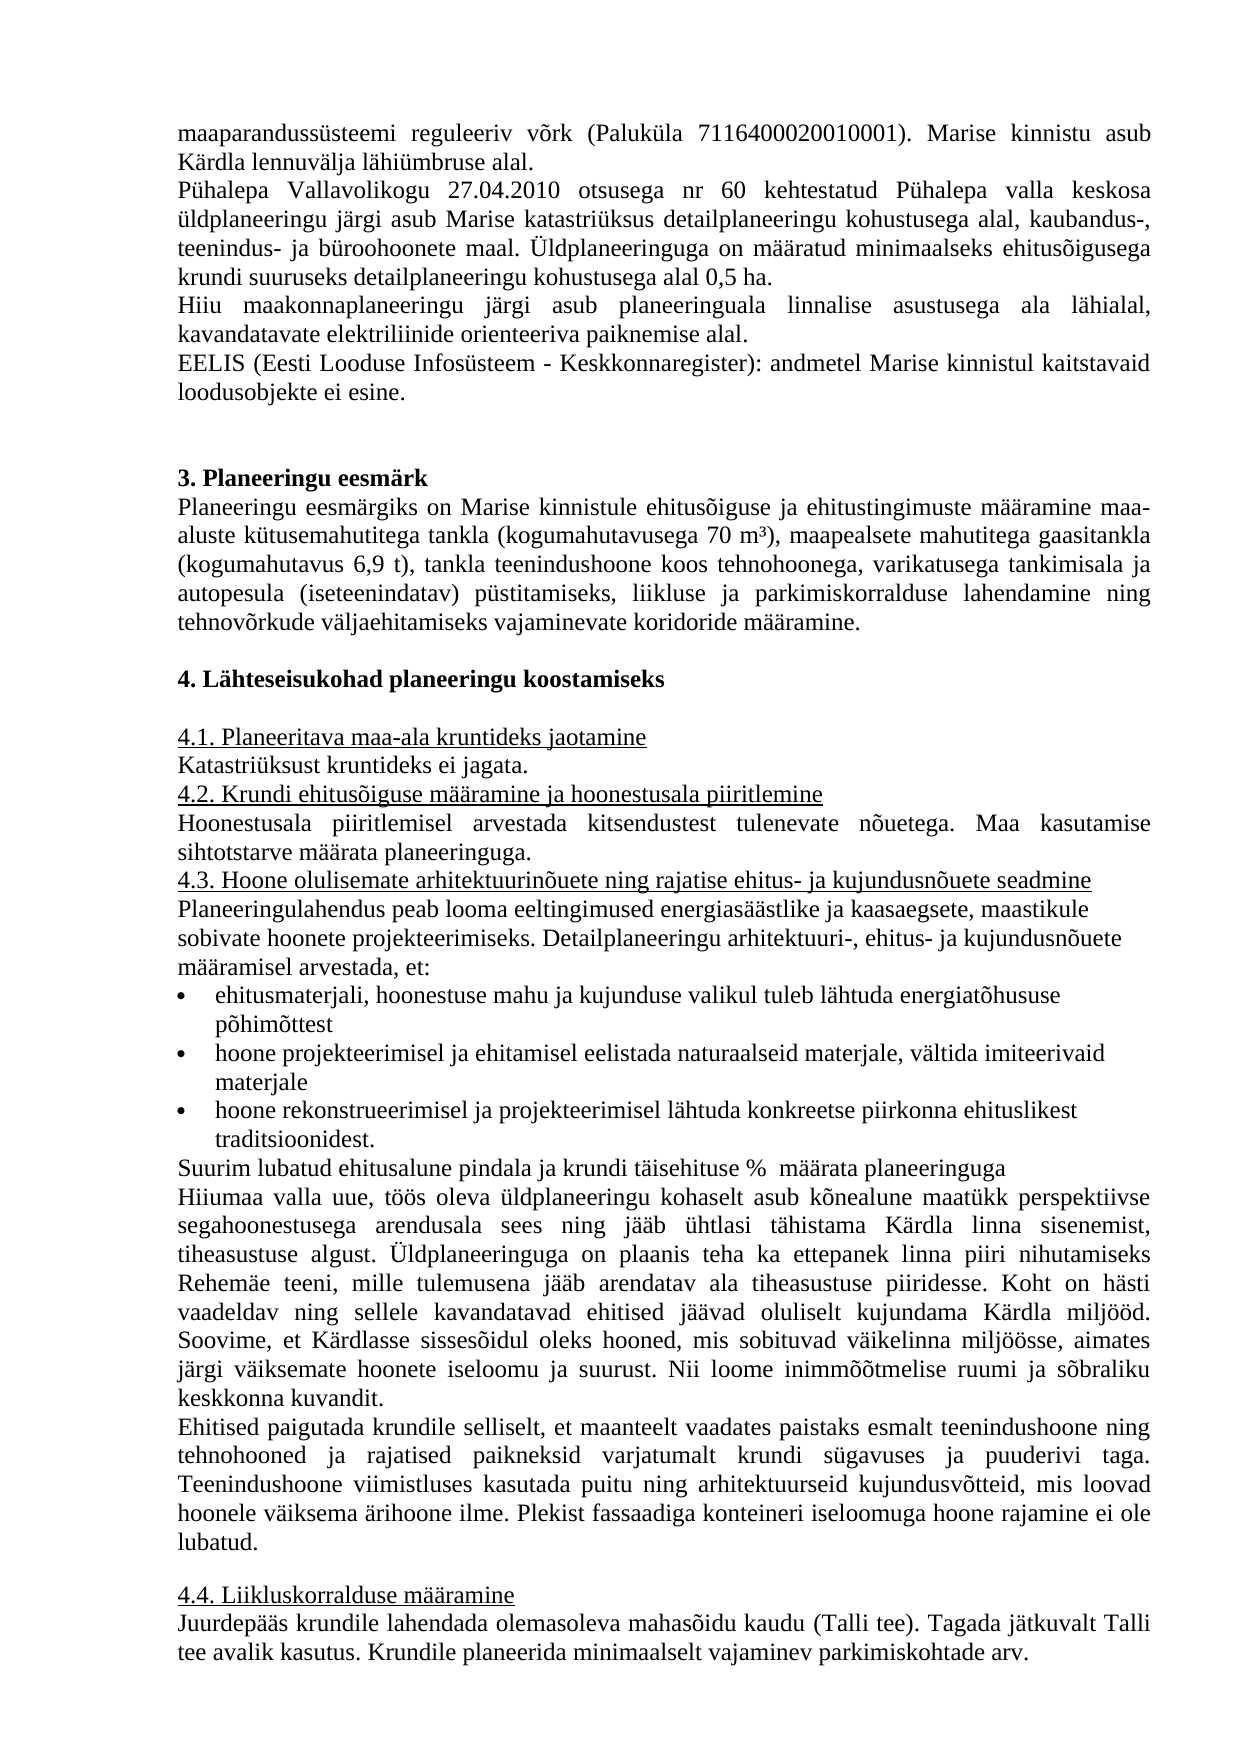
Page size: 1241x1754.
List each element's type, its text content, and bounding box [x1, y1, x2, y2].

text Planeeringu eesmärgiks on Marise kinnistule ehitusõiguse ja ehitustingimuste määramine maa-aluste kütusemahutitega tankla (kogumahutavusega 70 m³), maapealsete mahutitega gaasitankla (kogumahutavus 6,9 t), tankla teenindushoone koos tehnohoonega, varikatusega tankimisala ja autopesula (iseteenindatav) püstitamiseks, liikluse ja parkimiskorralduse lahendamine ning tehnovõrkude väljaehitamiseks vajaminevate koridoride määramine. [177, 492, 1152, 636]
text Hiiumaa valla uue, töös oleva üldplaneeringu kohaselt asub kõnealune maatükk perspektiivse segahoonestusega arendusala sees ning jääb ühtlasi tähistama Kärdla linna sisenemist, tiheasustuse algust. Üldplaneeringuga on plaanis teha ka ettepanek linna piiri nihutamiseks Rehemäe teeni, mille tulemusena jääb arendatav ala tiheasustuse piiridesse. Koht on hästi vaadeldav ning sellele kavandatavad ehitised jäävad oluliselt kujundama Kärdla miljööd. Soovime, et Kärdlasse sissesõidul oleks hooned, mis sobituvad väikelinna miljöösse, aimates järgi väiksemate hoonete iseloomu ja suurust. Nii loome inimmõõtmelise ruumi ja sõbraliku keskkonna kuvandit. [177, 1182, 1152, 1412]
text 3. Planeeringu eesmärk [177, 463, 1152, 492]
list ehitusmaterjali, hoonestuse mahu ja kujunduse valikul tuleb lähtuda energiatõhususe põhimõttest [177, 981, 1152, 1038]
text EELIS (Eesti Looduse Infosüsteem - Keskkonnaregister): andmetel Marise kinnistul kaitstavaid loodusobjekte ei esine. [177, 348, 1152, 406]
text 4. Lähteseisukohad planeeringu koostamiseks [177, 664, 1152, 693]
text 4.4. Liikluskorralduse määramine [177, 1580, 1152, 1608]
text 4.1. Planeeritava maa-ala kruntideks jaotamine [177, 722, 1152, 751]
text 4.2. Krundi ehitusõiguse määramine ja hoonestusala piiritlemine [177, 779, 1152, 808]
text Katastriüksust kruntideks ei jagata. [177, 751, 1152, 779]
list hoone rekonstrueerimisel ja projekteerimisel lähtuda konkreetse piirkonna ehituslikest traditsioonidest. [177, 1096, 1152, 1153]
text Ehitised paigutada krundile selliselt, et maanteelt vaadates paistaks esmalt teenindushoone ning tehnohooned ja rajatised paikneksid varjatumalt krundi sügavuses ja puuderivi taga. Teenindushoone viimistluses kasutada puitu ning arhitektuurseid kujundusvõtteid, mis loovad hoonele väiksema ärihoone ilme. Plekist fassaadiga konteineri iseloomuga hoone rajamine ei ole lubatud. [177, 1412, 1152, 1556]
text Hiiu maakonnaplaneeringu järgi asub planeeringuala linnalise asustusega ala lähialal, kavandatavate elektriliinide orienteeriva paiknemise alal. [177, 291, 1152, 348]
text maaparandussüsteemi reguleeriv võrk (Paluküla 7116400020010001). Marise kinnistu asub Kärdla lennuvälja lähiümbruse alal. [177, 118, 1152, 176]
text Pühalepa Vallavolikogu 27.04.2010 otsusega nr 60 kehtestatud Pühalepa valla keskosa üldplaneeringu järgi asub Marise katastriüksus detailplaneeringu kohustusega alal, kaubandus-, teenindus- ja büroohoonete maal. Üldplaneeringuga on määratud minimaalseks ehitusõigusega krundi suuruseks detailplaneeringu kohustusega alal 0,5 ha. [177, 176, 1152, 291]
text 4.3. Hoone olulisemate arhitektuurinõuete ning rajatise ehitus- ja kujundusnõuete seadmine [177, 866, 1152, 894]
list hoone projekteerimisel ja ehitamisel eelistada naturaalseid materjale, vältida imiteerivaid materjale [177, 1038, 1152, 1096]
text Hoonestusala piiritlemisel arvestada kitsendustest tulenevate nõuetega. Maa kasutamise sihtotstarve määrata planeeringuga. [177, 808, 1152, 866]
text Suurim lubatud ehitusalune pindala ja krundi täisehituse % määrata planeeringuga [177, 1153, 1152, 1182]
text Juurdepääs krundile lahendada olemasoleva mahasõidu kaudu (Talli tee). Tagada jätkuvalt Talli tee avalik kasutus. Krundile planeerida minimaalselt vajaminev parkimiskohtade arv. [177, 1608, 1152, 1666]
text Planeeringulahendus peab looma eeltingimused energiasäästlike ja kaasaegsete, maastikule sobivate hoonete projekteerimiseks. Detailplaneeringu arhitektuuri-, ehitus- ja kujundusnõuete määramisel arvestada, et: [177, 894, 1152, 981]
